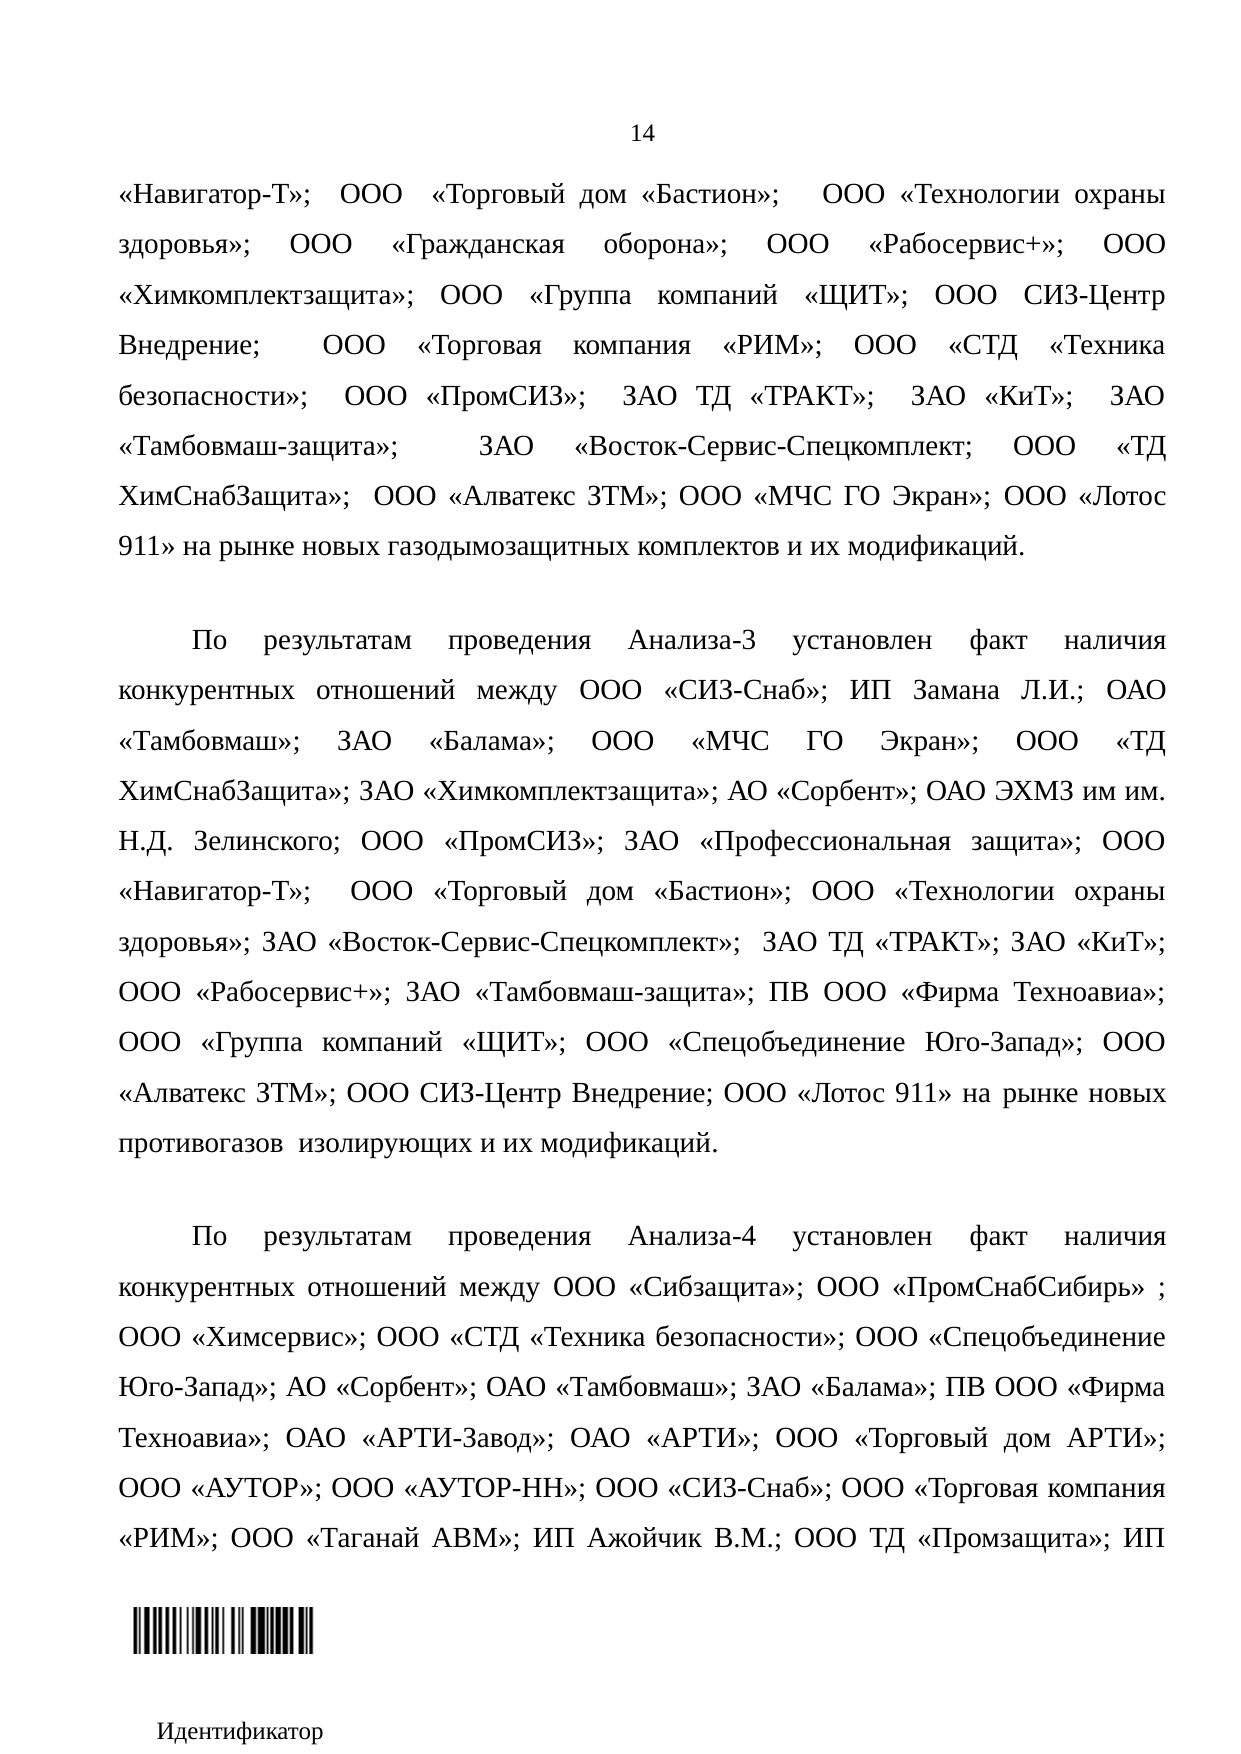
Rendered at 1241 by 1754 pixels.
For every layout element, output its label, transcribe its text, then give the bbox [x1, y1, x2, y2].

text По результатам проведения Анализа-3 установлен факт наличия конкурентных отношений между ООО «СИЗ-Снаб»; ИП Замана Л.И.; ОАО «Тамбовмаш»; ЗАО «Балама»; ООО «МЧС ГО Экран»; ООО «ТД ХимСнабЗащита»; ЗАО «Химкомплектзащита»; АО «Сорбент»; ОАО ЭХМЗ им им. Н.Д. Зелинского; ООО «ПромСИЗ»; ЗАО «Профессиональная защита»; ООО «Навигатор-Т»; ООО «Торговый дом «Бастион»; ООО «Технологии охраны здоровья»; ЗАО «Восток-Сервис-Спецкомплект»; ЗАО ТД «ТРАКТ»; ЗАО «КиТ»; ООО «Рабосервис+»; ЗАО «Тамбовмаш-защита»; ПВ ООО «Фирма Техноавиа»; ООО «Группа компаний «ЩИТ»; ООО «Спецобъединение Юго-Запад»; ООО «Алватекс ЗТМ»; ООО СИЗ-Центр Внедрение; ООО «Лотос 911» на рынке новых противогазов изолирующих и их модификаций. [118, 622, 1167, 1159]
text По результатам проведения Анализа-4 установлен факт наличия конкурентных отношений между ООО «Сибзащита»; ООО «ПромСнабСибирь» ; ООО «Химсервис»; ООО «СТД «Техника безопасности»; ООО «Спецобъединение Юго-Запад»; АО «Сорбент»; ОАО «Тамбовмаш»; ЗАО «Балама»; ПВ ООО «Фирма Техноавиа»; ОАО «АРТИ-Завод»; ОАО «АРТИ»; ООО «Торговый дом АРТИ»; ООО «АУТОР»; ООО «АУТОР-НН»; ООО «СИЗ-Снаб»; ООО «Торговая компания «РИМ»; ООО «Таганай АВМ»; ИП Ажойчик В.М.; ООО ТД «Промзащита»; ИП [118, 1218, 1167, 1554]
picture [118, 1607, 331, 1654]
text «Навигатор-Т»; ООО «Торговый дом «Бастион»; ООО «Технологии охраны здоровья»; ООО «Гражданская оборона»; ООО «Рабосервис+»; ООО «Химкомплектзащита»; ООО «Группа компаний «ЩИТ»; ООО СИЗ-Центр Внедрение; ООО «Торговая компания «РИМ»; ООО «СТД «Техника безопасности»; ООО «ПромСИЗ»; ЗАО ТД «ТРАКТ»; ЗАО «КиТ»; ЗАО «Тамбовмаш-защита»; ЗАО «Восток-Сервис-Спецкомплект; ООО «ТД ХимСнабЗащита»; ООО «Алватекс ЗТМ»; ООО «МЧС ГО Экран»; ООО «Лотос 911» на рынке новых газодымозащитных комплектов и их модификаций. [118, 176, 1167, 562]
